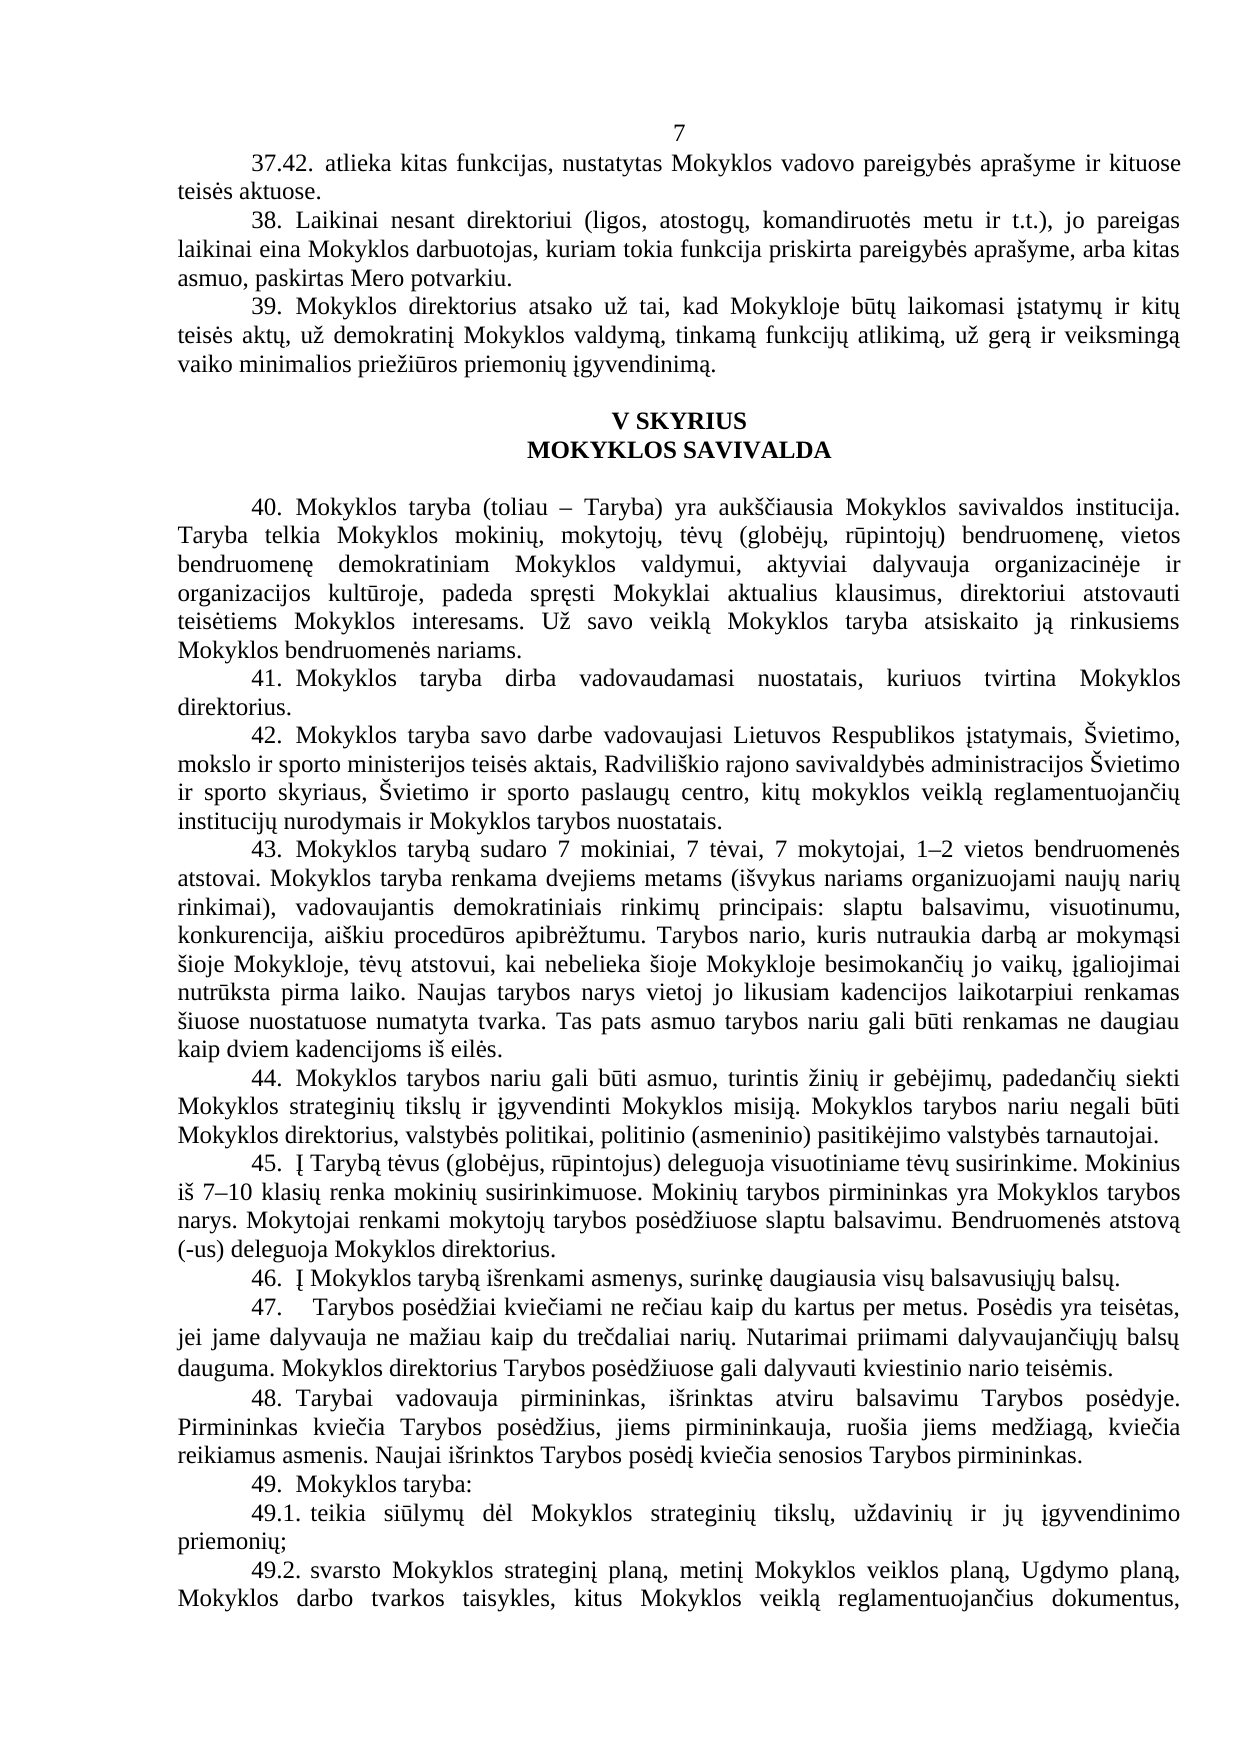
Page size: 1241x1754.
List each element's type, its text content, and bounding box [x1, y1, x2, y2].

text 40. Mokyklos taryba (toliau – Taryba) yra aukščiausia Mokyklos savivaldos institucija. Taryba telkia Mokyklos mokinių, mokytojų, tėvų (globėjų, rūpintojų) bendruomenę, vietos bendruomenę demokratiniam Mokyklos valdymui, aktyviai dalyvauja organizacinėje ir organizacijos kultūroje, padeda spręsti Mokyklai aktualius klausimus, direktoriui atstovauti teisėtiems Mokyklos interesams. Už savo veiklą Mokyklos taryba atsiskaito ją rinkusiems Mokyklos bendruomenės nariams. [177, 493, 1181, 664]
text V SKYRIUS [177, 406, 1181, 435]
text MOKYKLOS SAVIVALDA [177, 435, 1181, 464]
text 41. Mokyklos taryba dirba vadovaudamasi nuostatais, kuriuos tvirtina Mokyklos direktorius. [177, 664, 1181, 721]
text 37.42. atlieka kitas funkcijas, nustatytas Mokyklos vadovo pareigybės aprašyme ir kituose teisės aktuose. [177, 148, 1181, 205]
text 42. Mokyklos taryba savo darbe vadovaujasi Lietuvos Respublikos įstatymais, Švietimo, mokslo ir sporto ministerijos teisės aktais, Radviliškio rajono savivaldybės administracijos Švietimo ir sporto skyriaus, Švietimo ir sporto paslaugų centro, kitų mokyklos veiklą reglamentuojančių institucijų nurodymais ir Mokyklos tarybos nuostatais. [177, 721, 1181, 835]
text 47. Tarybos posėdžiai kviečiami ne rečiau kaip du kartus per metus. Posėdis yra teisėtas, jei jame dalyvauja ne mažiau kaip du trečdaliai narių. Nutarimai priimami dalyvaujančiųjų balsų dauguma. Mokyklos direktorius Tarybos posėdžiuose gali dalyvauti kviestinio nario teisėmis. [177, 1292, 1181, 1382]
text 46. Į Mokyklos tarybą išrenkami asmenys, surinkę daugiausia visų balsavusiųjų balsų. [177, 1263, 1181, 1292]
text 39. Mokyklos direktorius atsako už tai, kad Mokykloje būtų laikomasi įstatymų ir kitų teisės aktų, už demokratinį Mokyklos valdymą, tinkamą funkcijų atlikimą, už gerą ir veiksmingą vaiko minimalios priežiūros priemonių įgyvendinimą. [177, 291, 1181, 378]
text 45. Į Tarybą tėvus (globėjus, rūpintojus) deleguoja visuotiniame tėvų susirinkime. Mokinius iš 7–10 klasių renka mokinių susirinkimuose. Mokinių tarybos pirmininkas yra Mokyklos tarybos narys. Mokytojai renkami mokytojų tarybos posėdžiuose slaptu balsavimu. Bendruomenės atstovą (-us) deleguoja Mokyklos direktorius. [177, 1149, 1181, 1263]
text 48. Tarybai vadovauja pirmininkas, išrinktas atviru balsavimu Tarybos posėdyje. Pirmininkas kviečia Tarybos posėdžius, jiems pirmininkauja, ruošia jiems medžiagą, kviečia reikiamus asmenis. Naujai išrinktos Tarybos posėdį kviečia senosios Tarybos pirmininkas. [177, 1384, 1181, 1469]
text 49.2. svarsto Mokyklos strateginį planą, metinį Mokyklos veiklos planą, Ugdymo planą, Mokyklos darbo tvarkos taisykles, kitus Mokyklos veiklą reglamentuojančius dokumentus, [177, 1555, 1181, 1612]
text 44. Mokyklos tarybos nariu gali būti asmuo, turintis žinių ir gebėjimų, padedančių siekti Mokyklos strateginių tikslų ir įgyvendinti Mokyklos misiją. Mokyklos tarybos nariu negali būti Mokyklos direktorius, valstybės politikai, politinio (asmeninio) pasitikėjimo valstybės tarnautojai. [177, 1063, 1181, 1149]
text 43. Mokyklos tarybą sudaro 7 mokiniai, 7 tėvai, 7 mokytojai, 1–2 vietos bendruomenės atstovai. Mokyklos taryba renkama dvejiems metams (išvykus nariams organizuojami naujų narių rinkimai), vadovaujantis demokratiniais rinkimų principais: slaptu balsavimu, visuotinumu, konkurencija, aiškiu procedūros apibrėžtumu. Tarybos nario, kuris nutraukia darbą ar mokymąsi šioje Mokykloje, tėvų atstovui, kai nebelieka šioje Mokykloje besimokančių jo vaikų, įgaliojimai nutrūksta pirma laiko. Naujas tarybos narys vietoj jo likusiam kadencijos laikotarpiui renkamas šiuose nuostatuose numatyta tvarka. Tas pats asmuo tarybos nariu gali būti renkamas ne daugiau kaip dviem kadencijoms iš eilės. [177, 835, 1181, 1063]
text 49. Mokyklos taryba: [177, 1469, 1181, 1498]
text 49.1. teikia siūlymų dėl Mokyklos strateginių tikslų, uždavinių ir jų įgyvendinimo priemonių; [177, 1498, 1181, 1555]
text 38. Laikinai nesant direktoriui (ligos, atostogų, komandiruotės metu ir t.t.), jo pareigas laikinai eina Mokyklos darbuotojas, kuriam tokia funkcija priskirta pareigybės aprašyme, arba kitas asmuo, paskirtas Mero potvarkiu. [177, 205, 1181, 291]
